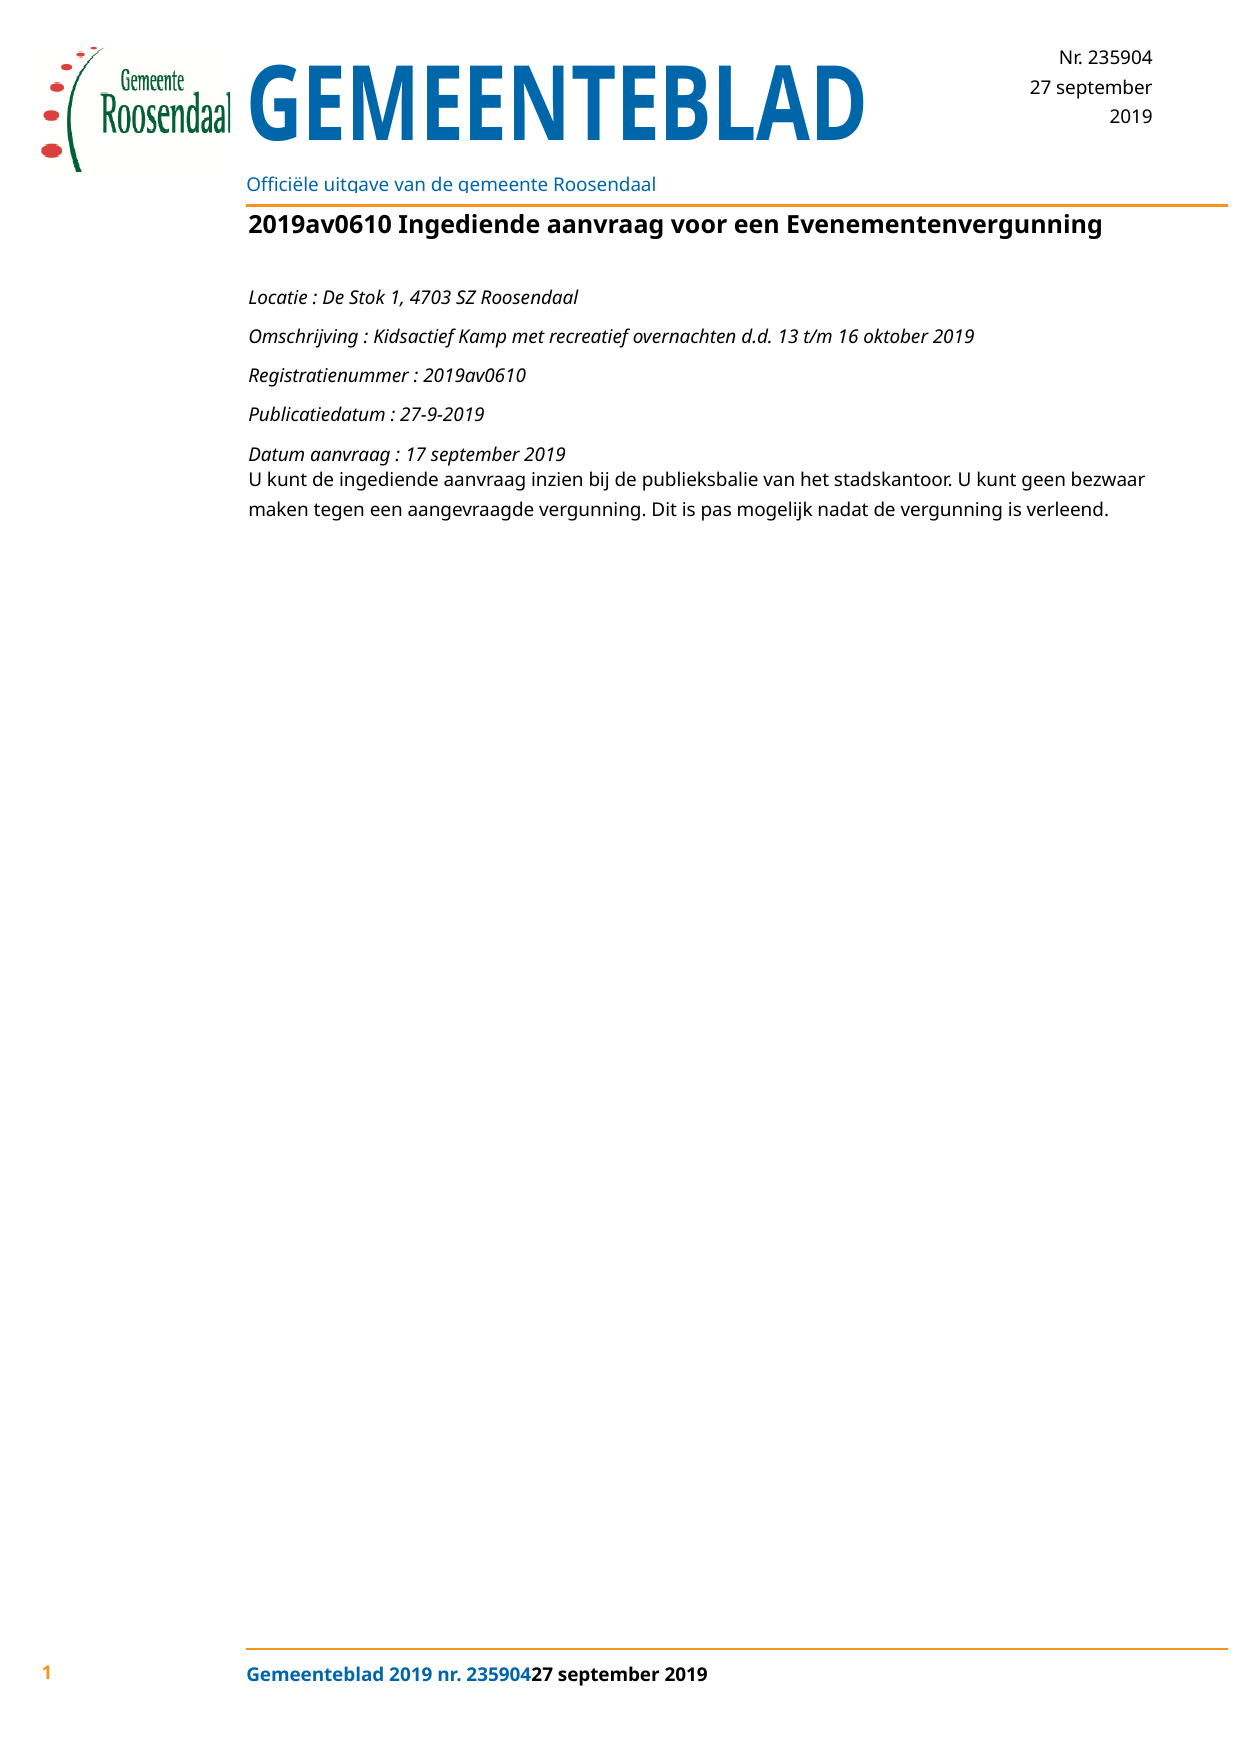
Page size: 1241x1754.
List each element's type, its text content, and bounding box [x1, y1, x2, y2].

picture [41, 47, 231, 172]
text Locatie : De Stok 1, 4703 SZ Roosendaal [248, 284, 1152, 309]
text Publicatiedatum : 27-9-2019 [248, 402, 1152, 427]
text U kunt de ingediende aanvraag inzien bij de publieksbalie van het stadskantoor. U kunt geen bezwaar maken tegen een aangevraagde vergunning. Dit is pas mogelijk nadat de vergunning is verleend. [248, 467, 1152, 522]
text 2019av0610 Ingediende aanvraag voor een Evenementenvergunning [248, 207, 1152, 241]
text Datum aanvraag : 17 september 2019 [248, 441, 1152, 467]
text Omschrijving : Kidsactief Kamp met recreatief overnachten d.d. 13 t/m 16 oktober 2019 [248, 323, 1152, 349]
text Registratienummer : 2019av0610 [248, 362, 1152, 388]
